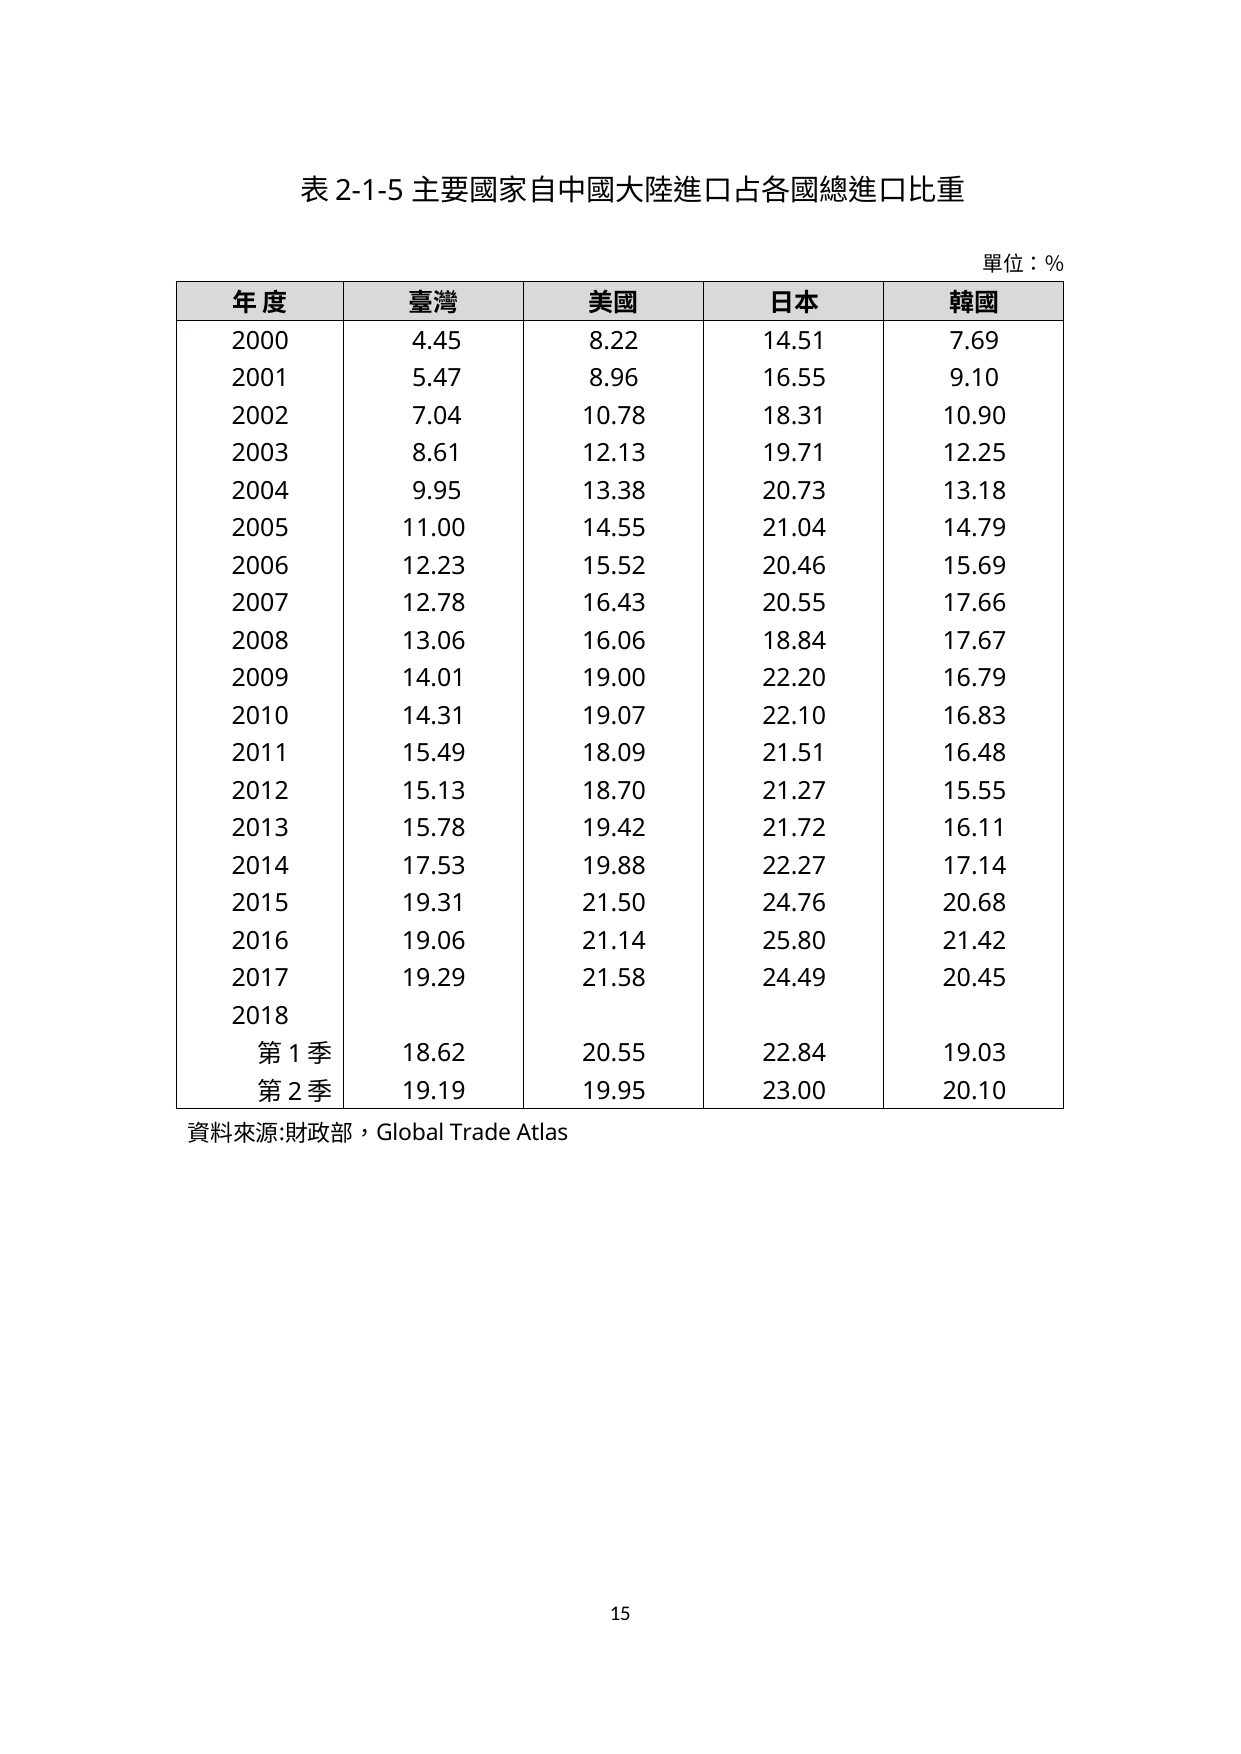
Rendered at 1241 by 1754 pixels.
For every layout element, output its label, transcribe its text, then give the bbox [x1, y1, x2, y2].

table_header 美國 [524, 282, 703, 320]
table_header 年 度 [177, 282, 343, 320]
table_header 韓國 [884, 282, 1063, 320]
table_cell 7.69 9.10 10.90 12.25 13.18 14.79 15.69 17.66 17.67 16.79 16.83 16.48 15.55 16.11 17.14 20.68 21.42 20.45 19.03 20.10 [884, 321, 1063, 1108]
table_header 臺灣 [344, 282, 523, 320]
table_header 日本 [704, 282, 883, 320]
list 表2-1-5 主要國家自中國大陸進口占各國總進口比重 [187, 150, 1078, 225]
table_cell 14.51 16.55 18.31 19.71 20.73 21.04 20.46 20.55 18.84 22.20 22.10 21.51 21.27 21.72 22.27 24.76 25.80 24.49 22.84 23.00 [704, 321, 883, 1108]
text 單位：％ [187, 244, 1065, 281]
text 資料來源:財政部，Global Trade Atlas [187, 1113, 1053, 1151]
table_cell 8.22 8.96 10.78 12.13 13.38 14.55 15.52 16.43 16.06 19.00 19.07 18.09 18.70 19.42 19.88 21.50 21.14 21.58 20.55 19.95 [524, 321, 703, 1108]
table_cell 2000 2001 2002 2003 2004 2005 2006 2007 2008 2009 2010 2011 2012 2013 2014 2015 2016 2017 2018 第1季 第2季 [177, 321, 343, 1108]
table_cell 4.45 5.47 7.04 8.61 9.95 11.00 12.23 12.78 13.06 14.01 14.31 15.49 15.13 15.78 17.53 19.31 19.06 19.29 18.62 19.19 [344, 321, 523, 1108]
